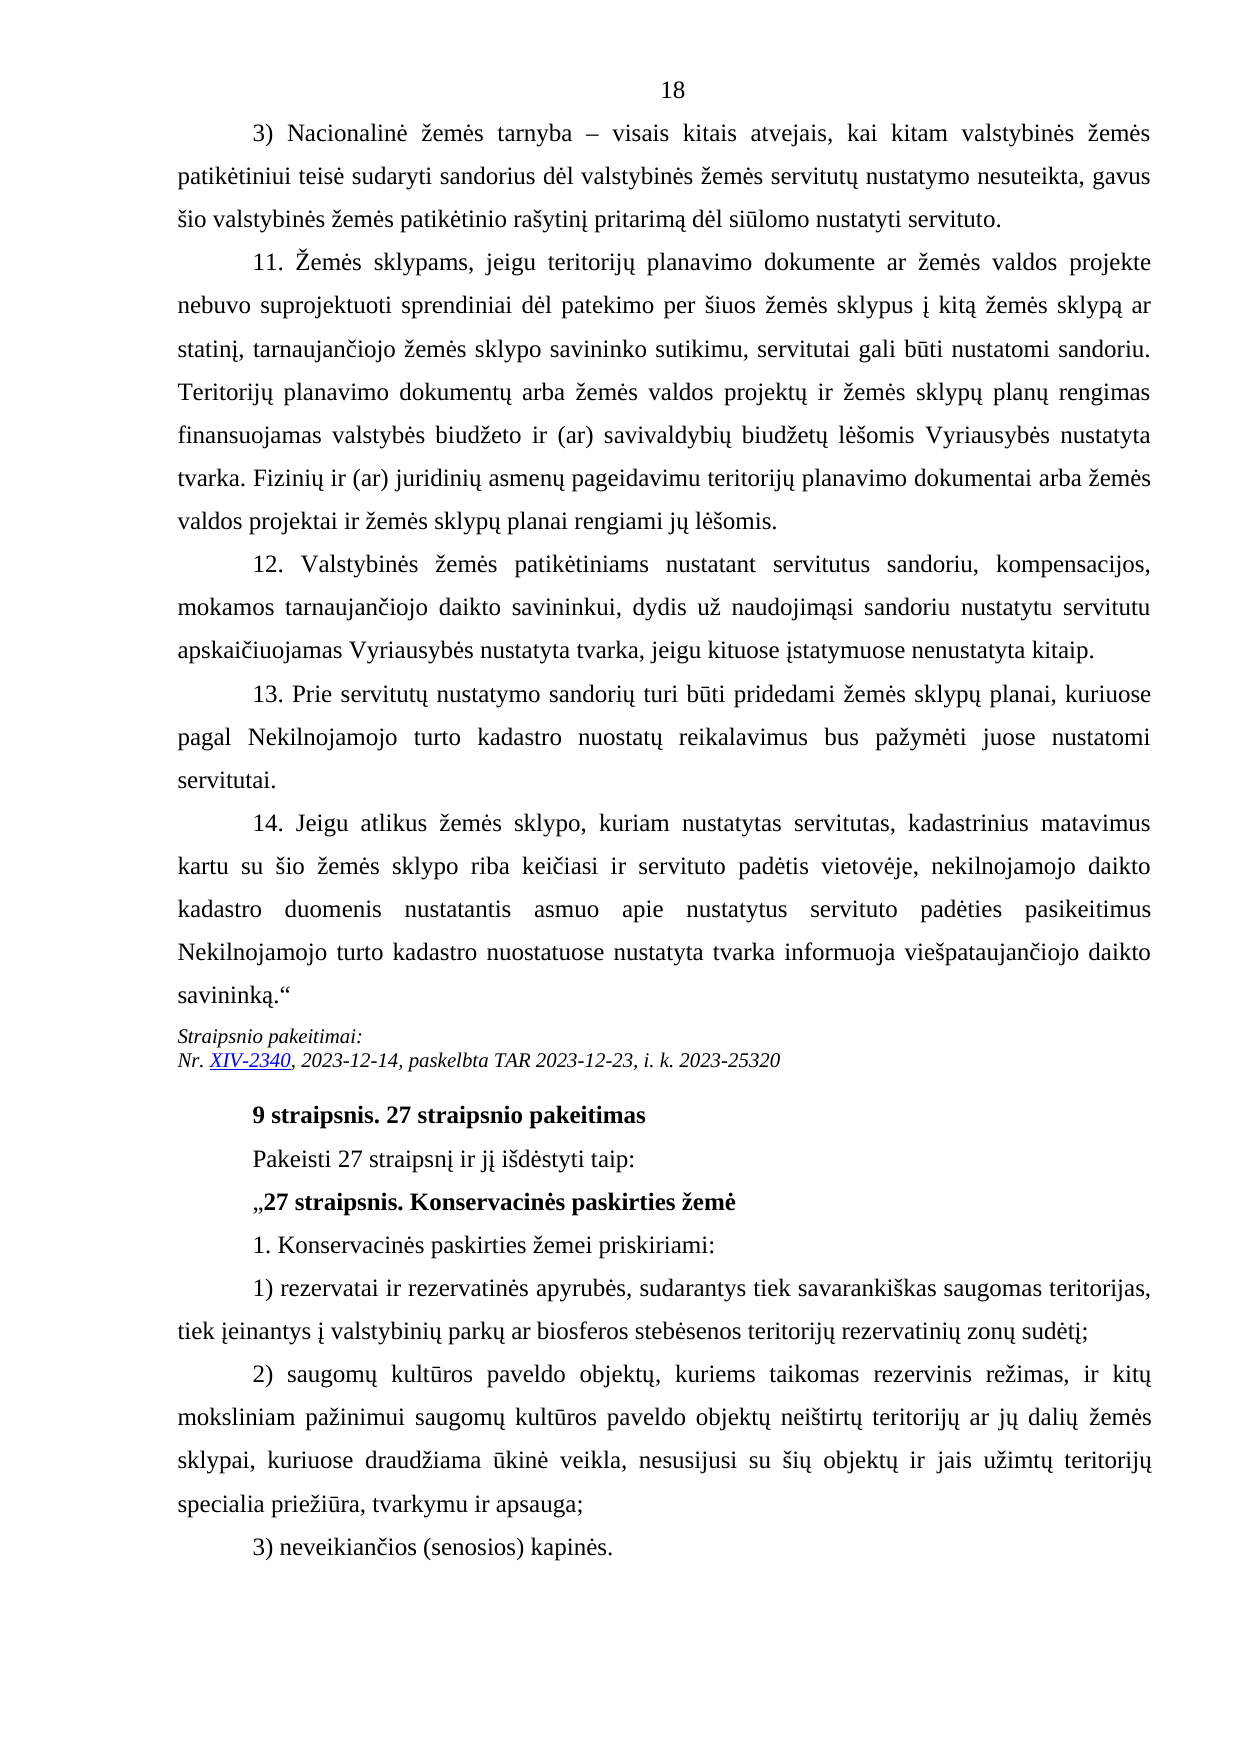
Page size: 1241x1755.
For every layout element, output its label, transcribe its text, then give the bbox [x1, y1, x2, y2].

text Nr. XIV-2340, 2023-12-14, paskelbta TAR 2023-12-23, i. k. 2023-25320 [177, 1048, 1152, 1072]
text Straipsnio pakeitimai: [177, 1024, 1152, 1048]
text „27 straipsnis. Konservacinės paskirties žemė [177, 1187, 1152, 1216]
text 1) rezervatai ir rezervatinės apyrubės, sudarantys tiek savarankiškas saugomas teritorijas, tiek įeinantys į valstybinių parkų ar biosferos stebėsenos teritorijų rezervatinių zonų sudėtį; [177, 1273, 1152, 1345]
text 13. Prie servitutų nustatymo sandorių turi būti pridedami žemės sklypų planai, kuriuose pagal Nekilnojamojo turto kadastro nuostatų reikalavimus bus pažymėti juose nustatomi servitutai. [177, 679, 1152, 794]
text 1. Konservacinės paskirties žemei priskiriami: [177, 1230, 1152, 1259]
text 3) neveikiančios (senosios) kapinės. [177, 1532, 1152, 1561]
text 2) saugomų kultūros paveldo objektų, kuriems taikomas rezervinis režimas, ir kitų moksliniam pažinimui saugomų kultūros paveldo objektų neištirtų teritorijų ar jų dalių žemės sklypai, kuriuose draudžiama ūkinė veikla, nesusijusi su šių objektų ir jais užimtų teritorijų specialia priežiūra, tvarkymu ir apsauga; [177, 1359, 1152, 1517]
text 12. Valstybinės žemės patikėtiniams nustatant servitutus sandoriu, kompensacijos, mokamos tarnaujančiojo daikto savininkui, dydis už naudojimąsi sandoriu nustatytu servitutu apskaičiuojamas Vyriausybės nustatyta tvarka, jeigu kituose įstatymuose nenustatyta kitaip. [177, 549, 1152, 664]
text 3) Nacionalinė žemės tarnyba – visais kitais atvejais, kai kitam valstybinės žemės patikėtiniui teisė sudaryti sandorius dėl valstybinės žemės servitutų nustatymo nesuteikta, gavus šio valstybinės žemės patikėtinio rašytinį pritarimą dėl siūlomo nustatyti servituto. [177, 118, 1152, 233]
text 11. Žemės sklypams, jeigu teritorijų planavimo dokumente ar žemės valdos projekte nebuvo suprojektuoti sprendiniai dėl patekimo per šiuos žemės sklypus į kitą žemės sklypą ar statinį, tarnaujančiojo žemės sklypo savininko sutikimu, servitutai gali būti nustatomi sandoriu. Teritorijų planavimo dokumentų arba žemės valdos projektų ir žemės sklypų planų rengimas finansuojamas valstybės biudžeto ir (ar) savivaldybių biudžetų lėšomis Vyriausybės nustatyta tvarka. Fizinių ir (ar) juridinių asmenų pageidavimu teritorijų planavimo dokumentai arba žemės valdos projektai ir žemės sklypų planai rengiami jų lėšomis. [177, 247, 1152, 535]
text Pakeisti 27 straipsnį ir jį išdėstyti taip: [177, 1144, 1152, 1172]
text 9 straipsnis. 27 straipsnio pakeitimas [177, 1101, 1152, 1129]
text 14. Jeigu atlikus žemės sklypo, kuriam nustatytas servitutas, kadastrinius matavimus kartu su šio žemės sklypo riba keičiasi ir servituto padėtis vietovėje, nekilnojamojo daikto kadastro duomenis nustatantis asmuo apie nustatytus servituto padėties pasikeitimus Nekilnojamojo turto kadastro nuostatuose nustatyta tvarka informuoja viešpataujančiojo daikto savininką.“ [177, 808, 1152, 1009]
